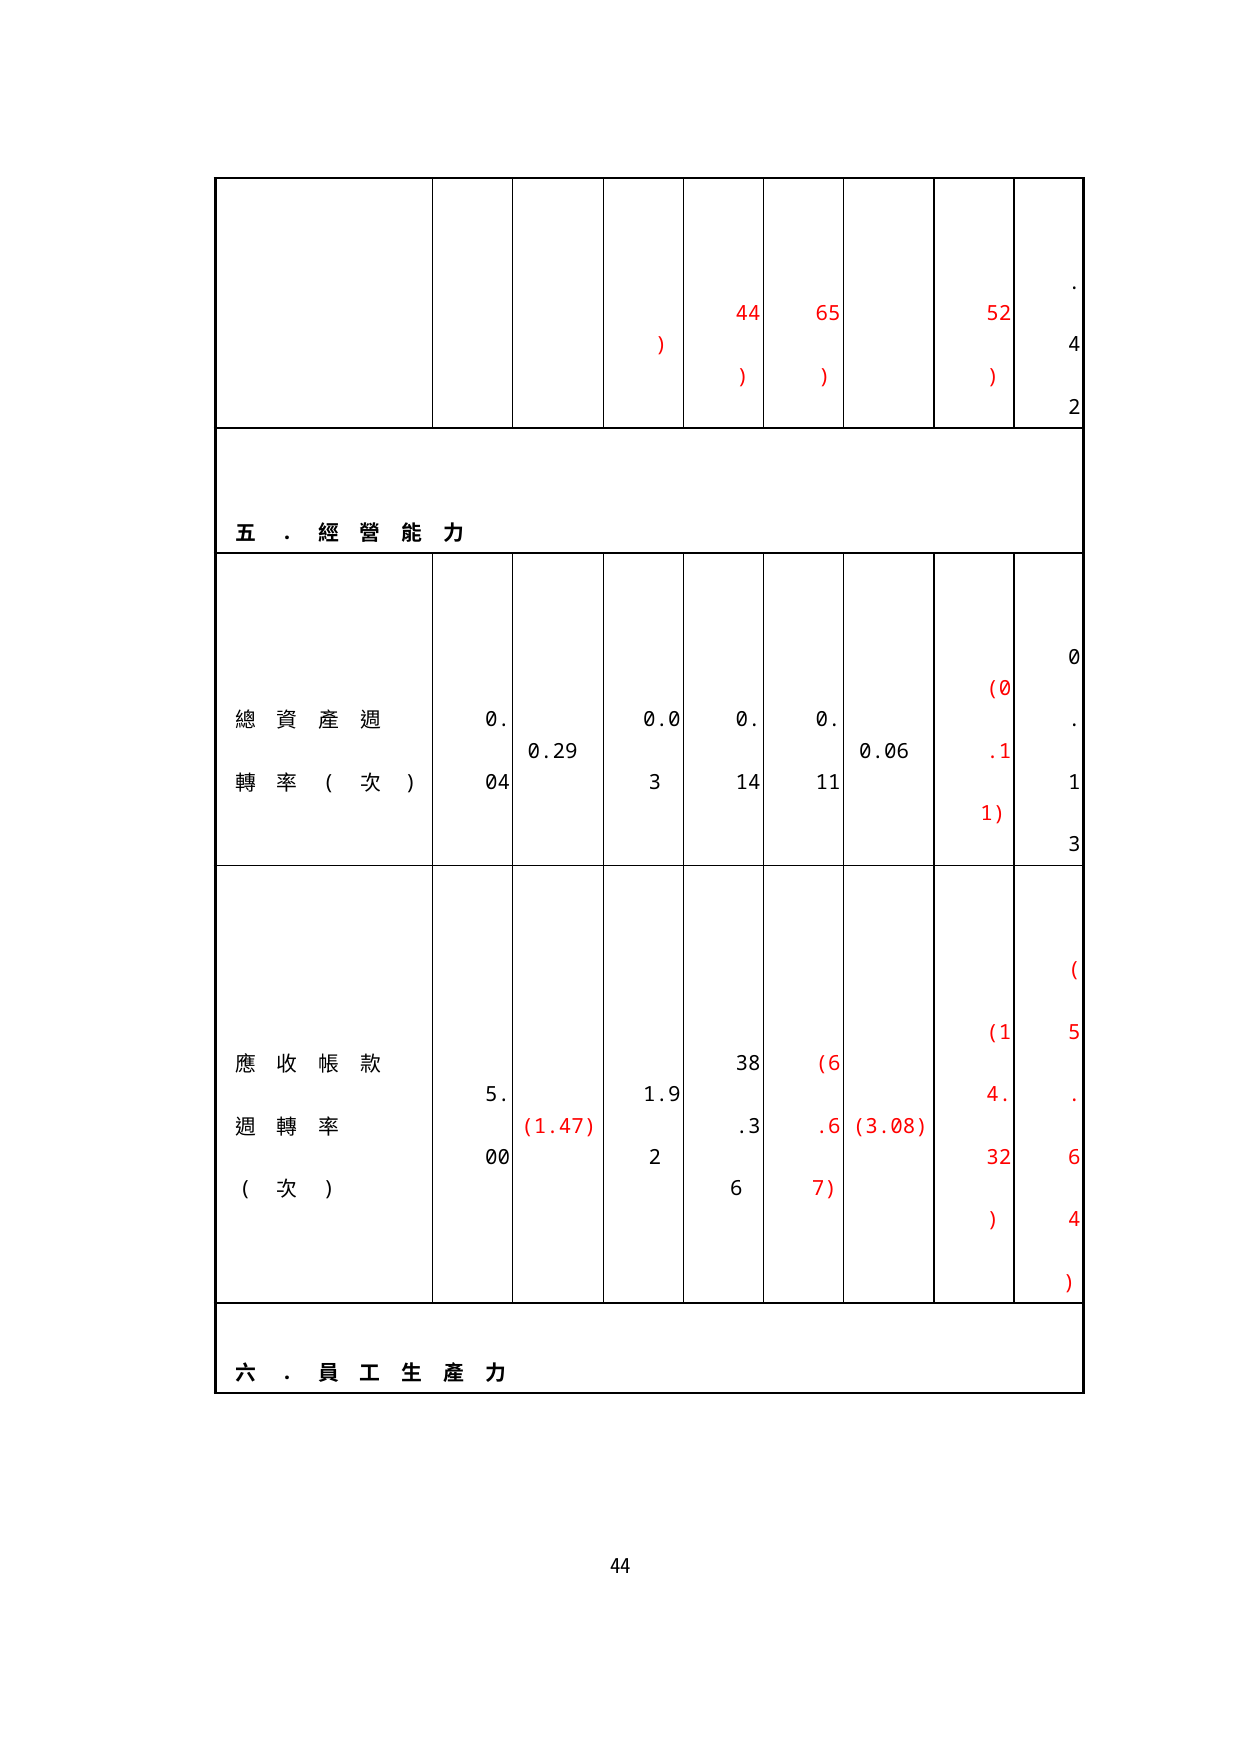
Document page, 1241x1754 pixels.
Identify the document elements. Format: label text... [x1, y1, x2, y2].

table_cell 應收帳款週轉率(次) [217, 866, 432, 1302]
table_cell 1.92 [604, 866, 683, 1302]
table_cell 五.經營能力 [217, 429, 1082, 552]
table_cell [513, 179, 603, 427]
table_cell 52) [935, 179, 1013, 427]
table_cell 44) [684, 179, 763, 427]
table_cell (6.67) [764, 866, 843, 1302]
table_cell 0.03 [604, 554, 683, 865]
table_cell [433, 179, 512, 427]
table_cell [844, 179, 933, 427]
table_cell 0.04 [433, 554, 512, 865]
table_cell [217, 179, 432, 427]
table_cell 0.29 [513, 554, 603, 865]
table_cell 38.36 [684, 866, 763, 1302]
table_cell (5.64) [1015, 866, 1082, 1302]
table_cell .42 [1015, 179, 1082, 427]
table_cell 0.11 [764, 554, 843, 865]
table_cell 0.13 [1015, 554, 1082, 865]
table_cell 5.00 [433, 866, 512, 1302]
table_cell 0.06 [844, 554, 933, 865]
table_cell ) [604, 179, 683, 427]
table_cell (14.32) [935, 866, 1013, 1302]
table_cell 65) [764, 179, 843, 427]
table_cell 六.員工生產力 [217, 1304, 1082, 1392]
table_cell (3.08) [844, 866, 933, 1302]
table_cell (0.11) [935, 554, 1013, 865]
table_cell 總資產週轉率(次) [217, 554, 432, 865]
table_cell (1.47) [513, 866, 603, 1302]
table_cell 0.14 [684, 554, 763, 865]
